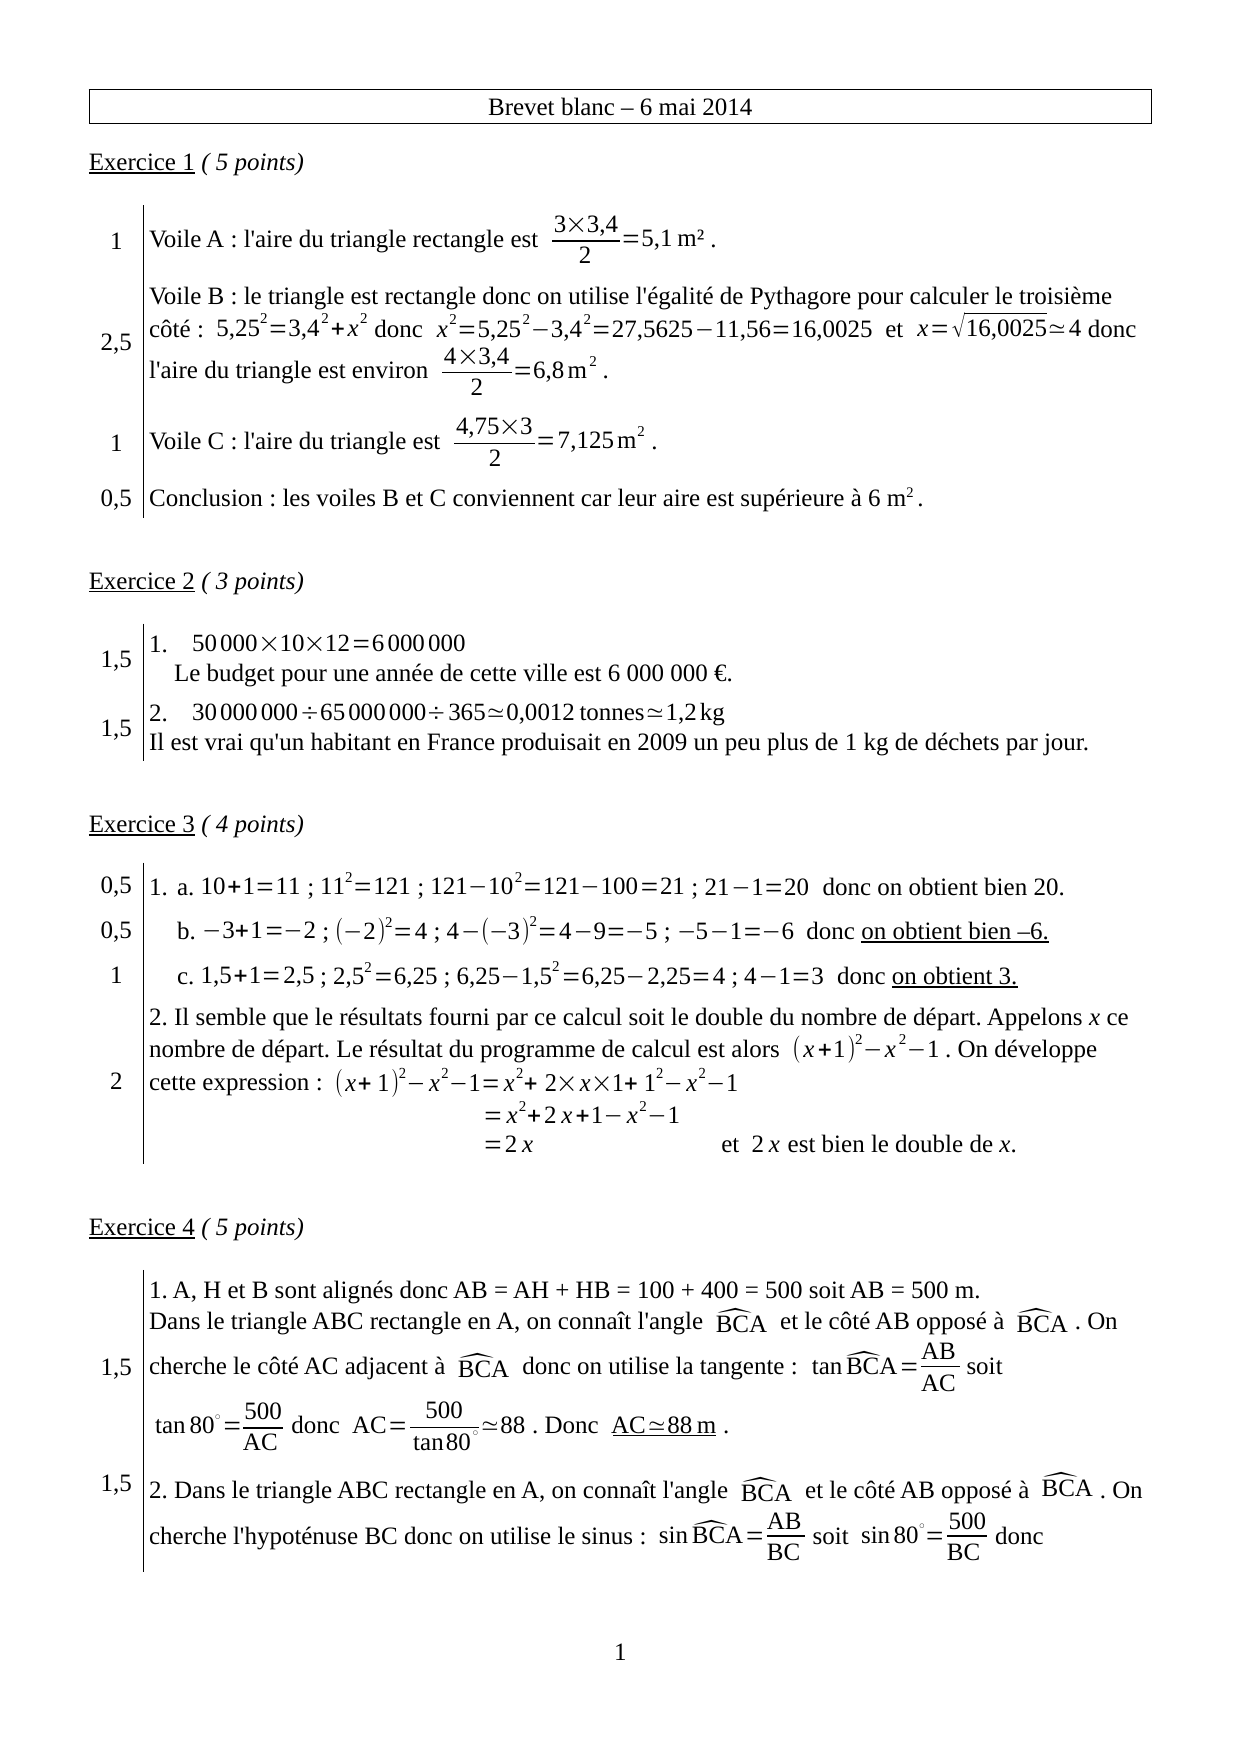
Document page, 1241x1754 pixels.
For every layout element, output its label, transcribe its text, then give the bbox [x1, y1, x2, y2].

table_cell 2. Il semble que le résultats fourni par ce calcul soit le double du nombre de départ. Appelons x ce nombre de départ. Le résultat du programme de calcul est alors . On développe cette expression : et est bien le double de x. [144, 996, 1152, 1164]
text Exercice 1 ( 5 points) [88, 147, 1152, 176]
table_cell 1,5 [89, 693, 143, 761]
text Exercice 3 ( 4 points) [88, 809, 1152, 838]
table_cell Conclusion : les voiles B et C conviennent car leur aire est supérieure à 6 m2 . [144, 478, 1152, 518]
table_header 1. Le budget pour une année de cette ville est 6 000 000 €. [144, 624, 1152, 692]
table_header 1. a.;;; donc on obtient bien 20. [144, 863, 1152, 907]
table_cell b.;;; donc on obtient bien –6. [144, 907, 1152, 952]
text Exercice 2 ( 3 points) [88, 566, 1152, 595]
table_cell 2. Il est vrai qu'un habitant en France produisait en 2009 un peu plus de 1 kg de déchets par jour. [144, 693, 1152, 761]
table_cell Voile C : l'aire du triangle est . [144, 407, 1152, 478]
table_header 1 [89, 205, 143, 275]
table_header 1. A, H et B sont alignés donc AB = AH + HB = 100 + 400 = 500 soit AB = 500 m. Dans le triangle ABC rectangle en A, on connaît l'angle et le côté AB opposé à . On cherche le côté AC adjacent à donc on utilise la tangente : soit donc . Donc . [144, 1270, 1152, 1462]
table_header Voile A : l'aire du triangle rectangle est . [144, 205, 1152, 275]
table_cell 2. Dans le triangle ABC rectangle en A, on connaît l'angle et le côté AB opposé à . On cherche l'hypoténuse BC donc on utilise le sinus : soit donc . Donc . On peut aussi utiliser l'égalité de Pythagore. [144, 1463, 1152, 1572]
table_header 0,5 [89, 863, 143, 907]
text Brevet blanc – 6 mai 2014 [90, 90, 1151, 123]
text Exercice 4 ( 5 points) [88, 1212, 1152, 1241]
table_cell 1 [89, 952, 143, 996]
table_cell 0,5 [89, 478, 143, 518]
table_header 1,5 [89, 1270, 143, 1462]
table_cell Voile B : le triangle est rectangle donc on utilise l'égalité de Pythagore pour calculer le troisième côté : donc et donc l'aire du triangle est environ . [144, 275, 1152, 407]
table_cell 1,5 [89, 1463, 143, 1572]
table_header 1,5 [89, 624, 143, 692]
table_cell 2,5 [89, 275, 143, 407]
table_cell c.;;; donc on obtient 3. [144, 952, 1152, 996]
table_cell 2 [89, 996, 143, 1164]
table_cell 0,5 [89, 907, 143, 952]
table_cell 1 [89, 407, 143, 478]
